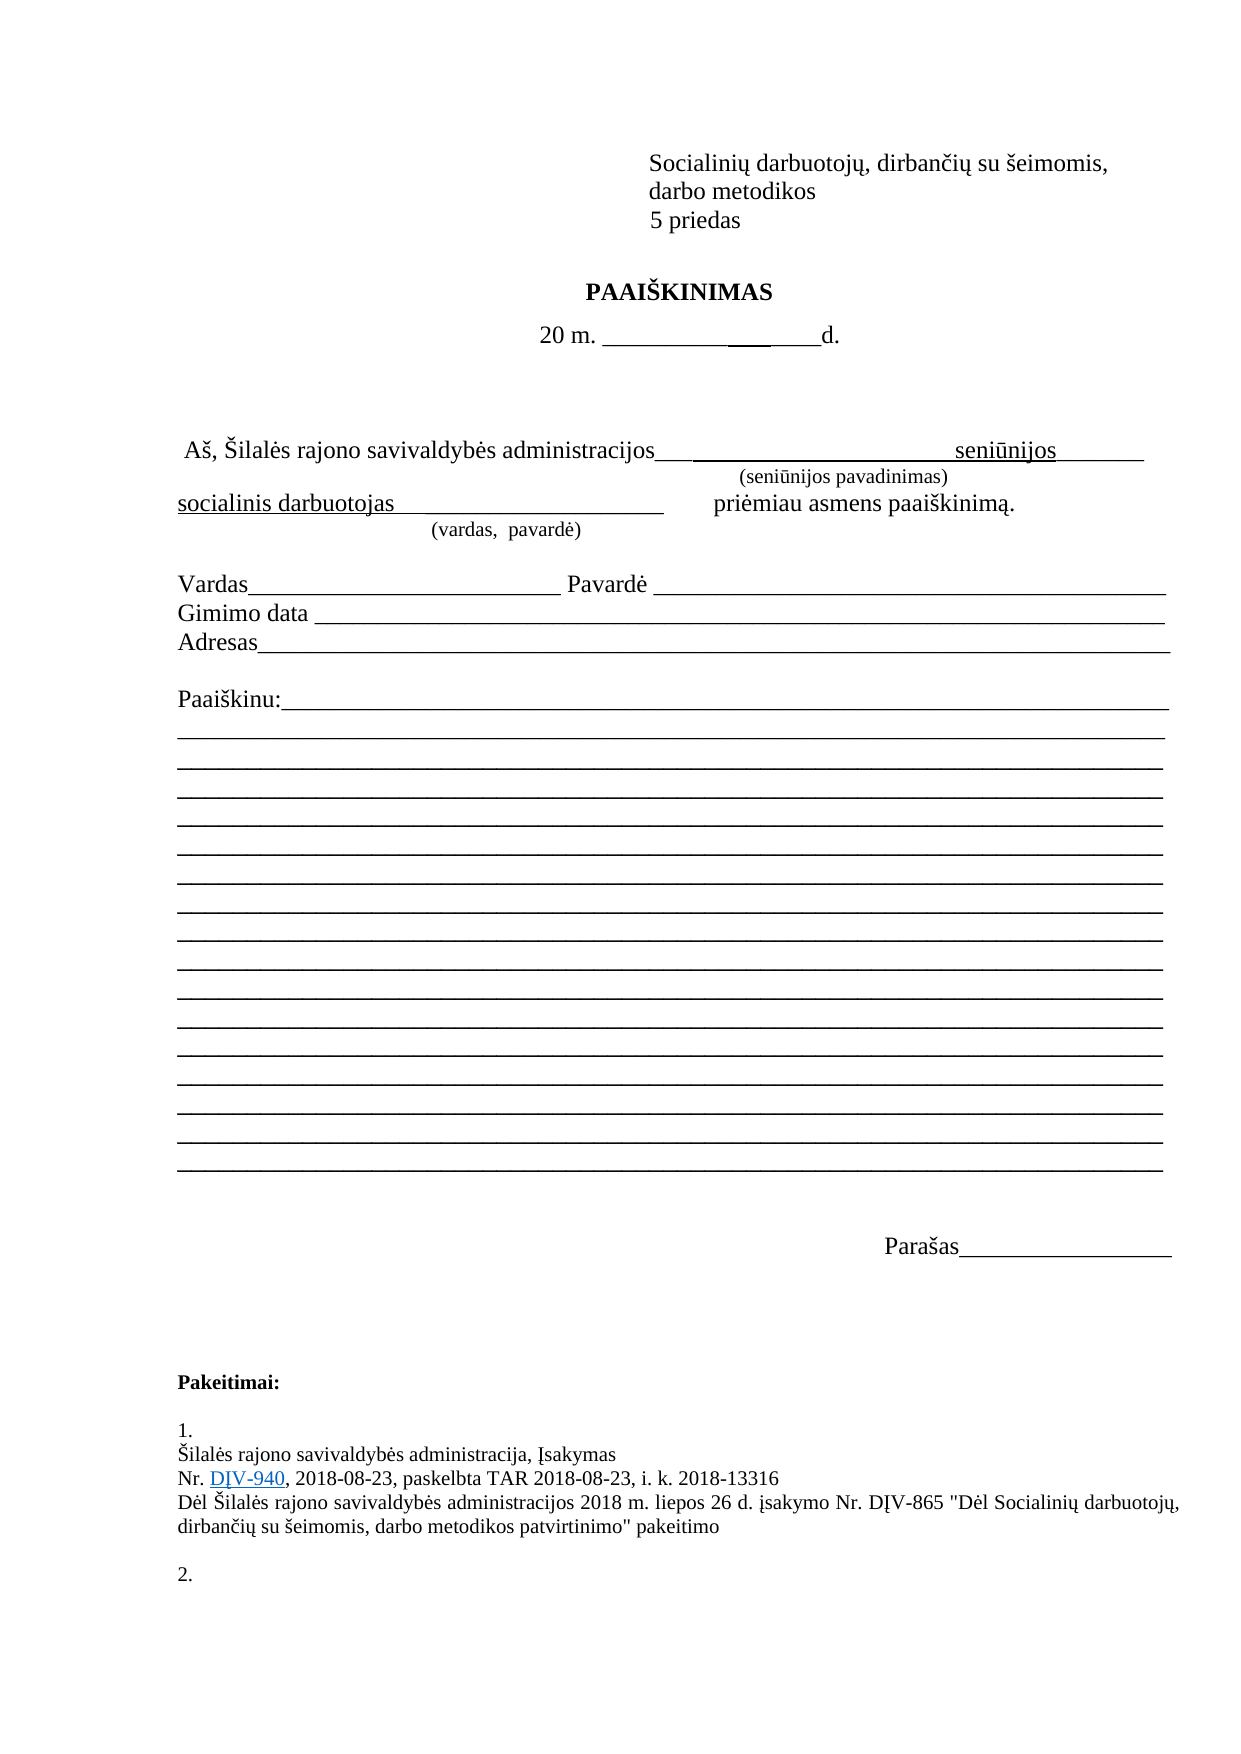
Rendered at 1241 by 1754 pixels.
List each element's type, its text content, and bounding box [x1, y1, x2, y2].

text _______________________________________________________________________ [177, 828, 1181, 857]
text Vardas_________________________ Pavardė _________________________________________ [177, 569, 1181, 598]
text PAAIŠKINIMAS [177, 277, 1181, 306]
text _______________________________________________________________________ [177, 1029, 1181, 1058]
text Socialinių darbuotojų, dirbančių su šeimomis, [177, 148, 1181, 176]
text _______________________________________________________________________ [177, 1058, 1181, 1087]
text _______________________________________________________________________ [177, 1087, 1181, 1116]
text _______________________________________________________________________ [177, 972, 1181, 1001]
text socialinis darbuotojas ___________________ priėmiau asmens paaiškinimą. [177, 488, 1181, 517]
text 2. [177, 1562, 1181, 1586]
text 20 m. __________ ____d. [177, 320, 1181, 349]
text 1. [177, 1418, 1181, 1442]
text Adresas_________________________________________________________________________ [177, 627, 1181, 656]
text _______________________________________________________________________________ [177, 713, 1181, 742]
text _______________________________________________________________________ [177, 857, 1181, 886]
text (vardas, pavardė) [177, 517, 1181, 541]
text _______________________________________________________________________ [177, 1116, 1181, 1144]
text Parašas_________________ [477, 1231, 1181, 1259]
text Aš, Šilalės rajono savivaldybės administracijos___ seniūnijos_______ [177, 435, 1181, 464]
text _______________________________________________________________________ [177, 943, 1181, 972]
text _______________________________________________________________________ [177, 1144, 1181, 1173]
text Nr. DĮV-940, 2018-08-23, paskelbta TAR 2018-08-23, i. k. 2018-13316 [177, 1466, 1181, 1490]
text Šilalės rajono savivaldybės administracija, Įsakymas [177, 1442, 1181, 1466]
text Dėl Šilalės rajono savivaldybės administracijos 2018 m. liepos 26 d. įsakymo Nr. DĮV-865 "Dėl Socialinių darbuotojų, dirbančių su šeimomis, darbo metodikos patvirtinimo" pakeitimo [177, 1490, 1181, 1538]
text Pakeitimai: [177, 1370, 1181, 1394]
text _______________________________________________________________________ [177, 914, 1181, 943]
text _______________________________________________________________________ [177, 799, 1181, 828]
text _______________________________________________________________________ [177, 1001, 1181, 1029]
text _______________________________________________________________________ [177, 742, 1181, 771]
text 5 priedas [177, 205, 1181, 234]
text _______________________________________________________________________ [177, 771, 1181, 799]
text darbo metodikos [177, 176, 1181, 205]
text (seniūnijos pavadinimas) [177, 464, 1181, 488]
text Paaiškinu:_______________________________________________________________________ [177, 684, 1181, 713]
text Gimimo data ____________________________________________________________________ [177, 598, 1181, 627]
text _______________________________________________________________________ [177, 886, 1181, 914]
